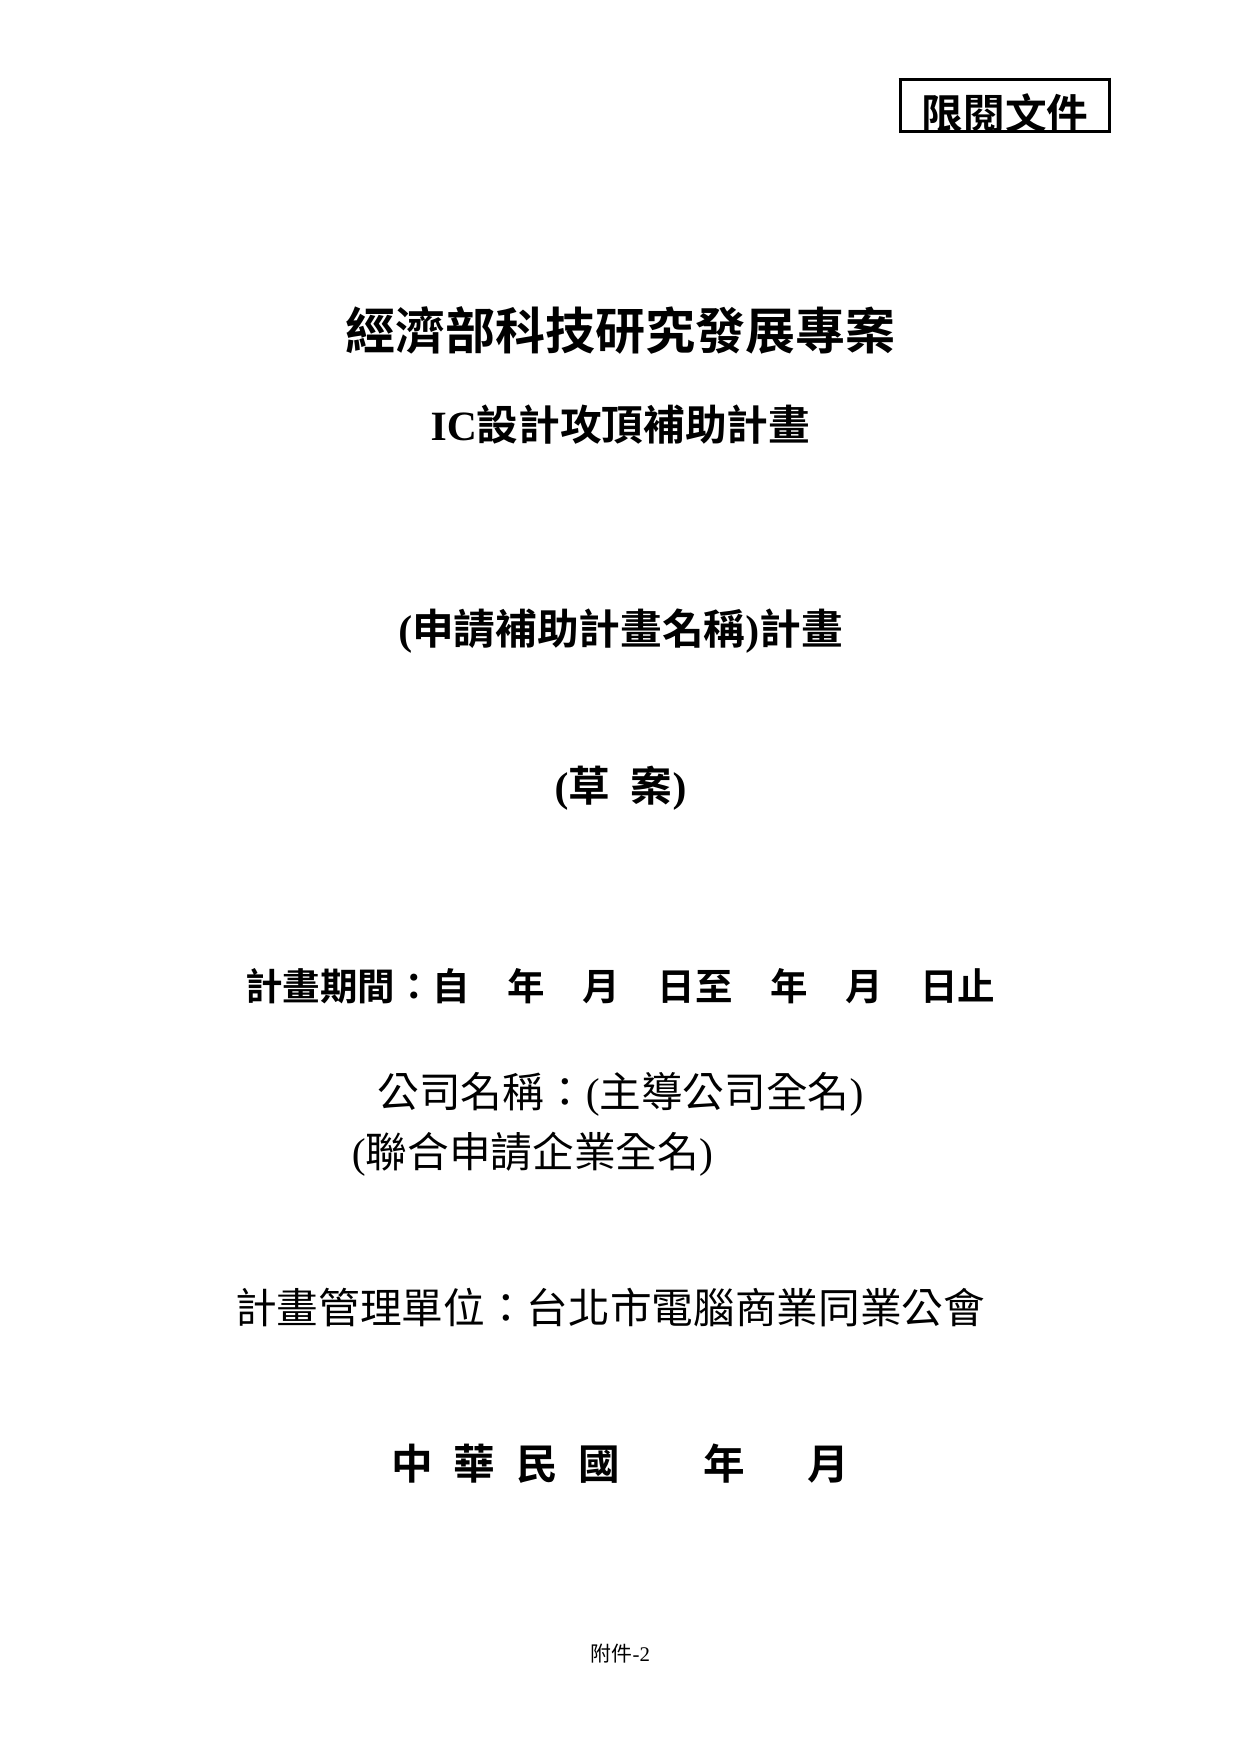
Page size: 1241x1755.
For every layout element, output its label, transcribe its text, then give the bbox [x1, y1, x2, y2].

text IC設計攻頂補助計畫 [133, 392, 1107, 453]
text 計畫期間：自 年 月 日至 年 月 日止 [133, 957, 1107, 1011]
text (聯合申請企業全名) [133, 1119, 1107, 1179]
text 中 華 民 國 年 月 [133, 1431, 1107, 1492]
text (草 案) [133, 753, 1107, 813]
text (申請補助計畫名稱)計畫 [133, 596, 1107, 657]
text 計畫管理單位：台北市電腦商業同業公會 [133, 1275, 1107, 1336]
text 經濟部科技研究發展專案 [133, 291, 1107, 364]
text 公司名稱：(主導公司全名) [133, 1059, 1107, 1119]
text 限閱文件 [902, 81, 1108, 130]
